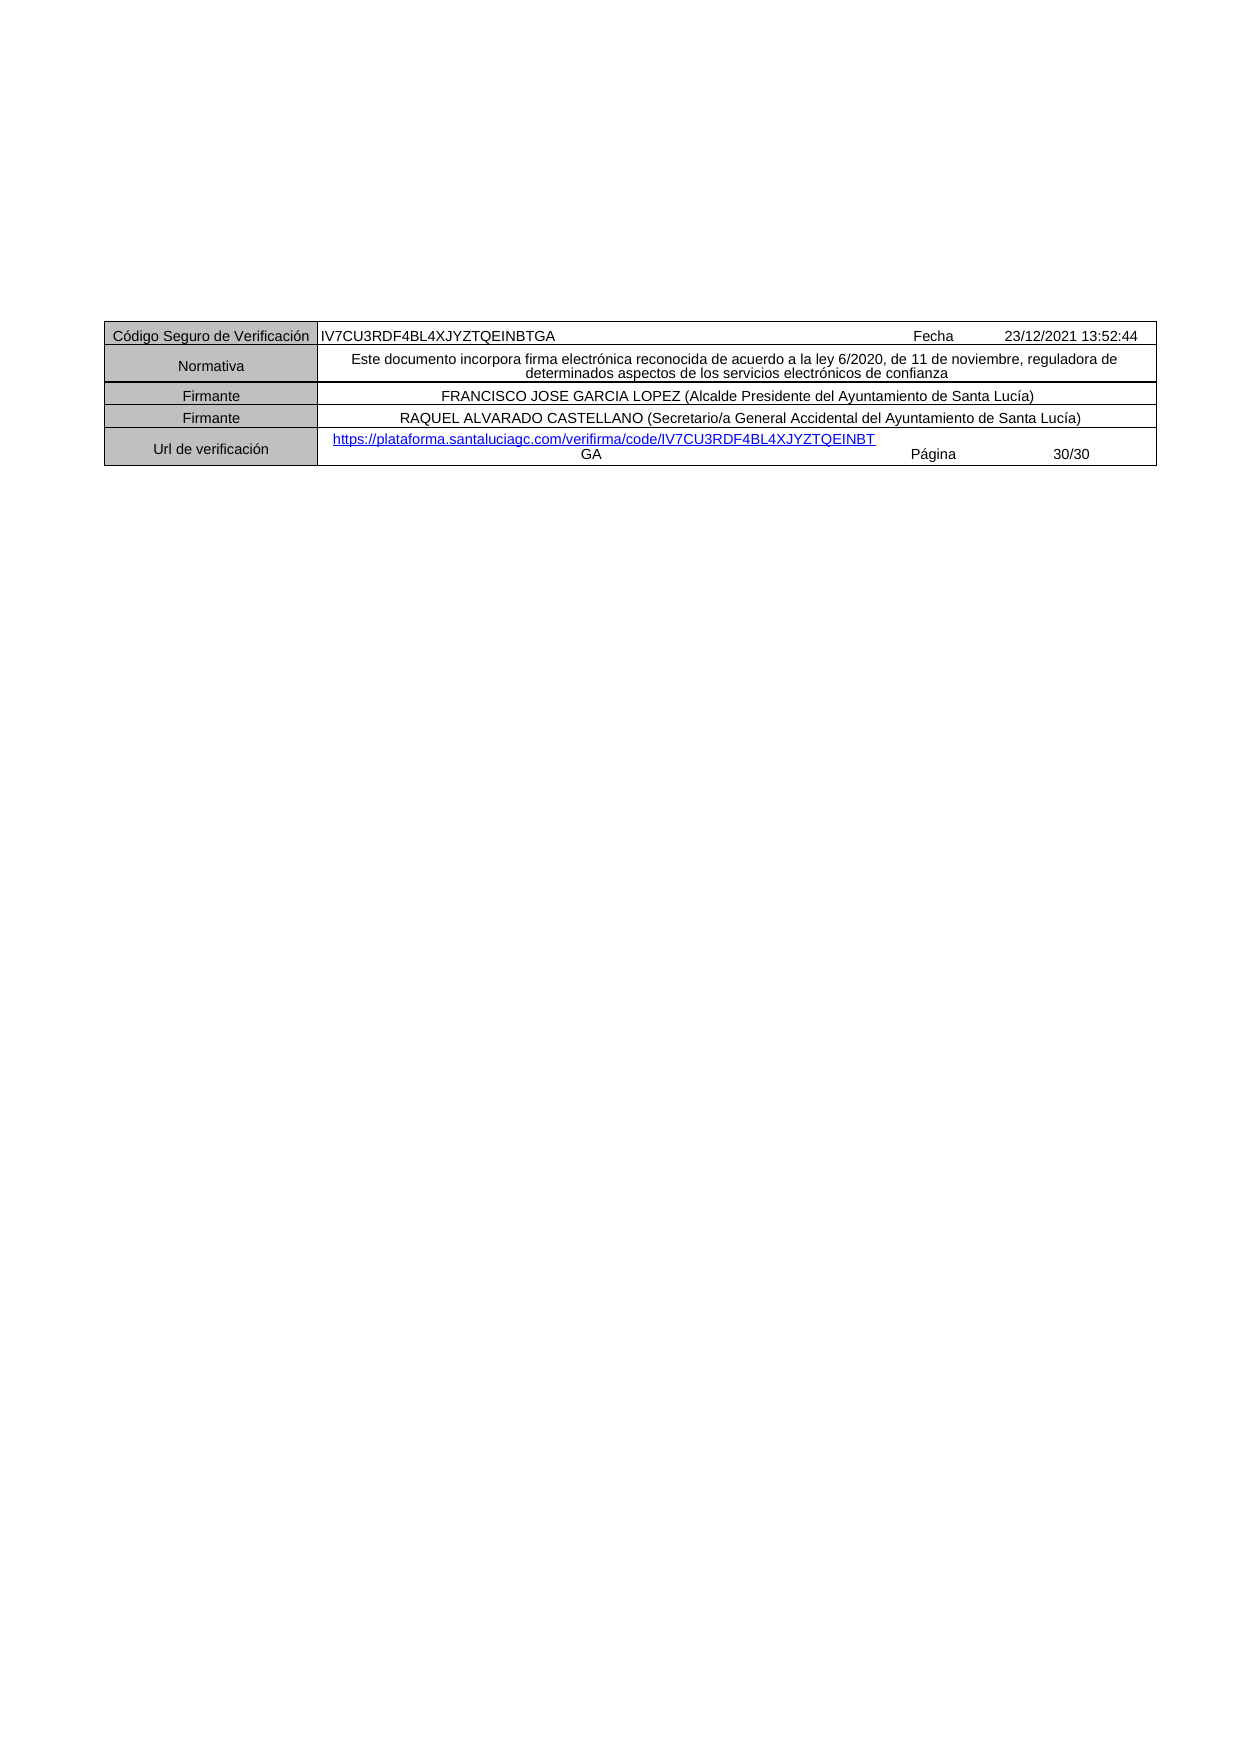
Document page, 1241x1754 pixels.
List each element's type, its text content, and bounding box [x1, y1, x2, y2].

table_header Código Seguro de Verificación [105, 322, 317, 344]
table_header IV7CU3RDF4BL4XJYZTQEINBTGA Fecha 23/12/2021 13:52:44 [318, 322, 1156, 344]
table_cell RAQUEL ALVARADO CASTELLANO (Secretario/a General Accidental del Ayuntamiento de Santa Lucía) [318, 405, 1156, 427]
table_cell Este documento incorpora firma electrónica reconocida de acuerdo a la ley 6/2020, de 11 de noviembre, reguladora de determinados aspectos de los servicios electrónicos de confianza [318, 345, 1156, 381]
table_cell https://plataforma.santaluciagc.com/verifirma/code/IV7CU3RDF4BL4XJYZTQEINBT GA Página 30/30 [318, 428, 1156, 465]
table_cell Firmante [105, 405, 317, 427]
table_cell Firmante [105, 383, 317, 404]
table_cell FRANCISCO JOSE GARCIA LOPEZ (Alcalde Presidente del Ayuntamiento de Santa Lucía) [318, 383, 1156, 404]
table_cell Url de verificación [105, 428, 317, 465]
table_cell Normativa [105, 345, 317, 381]
